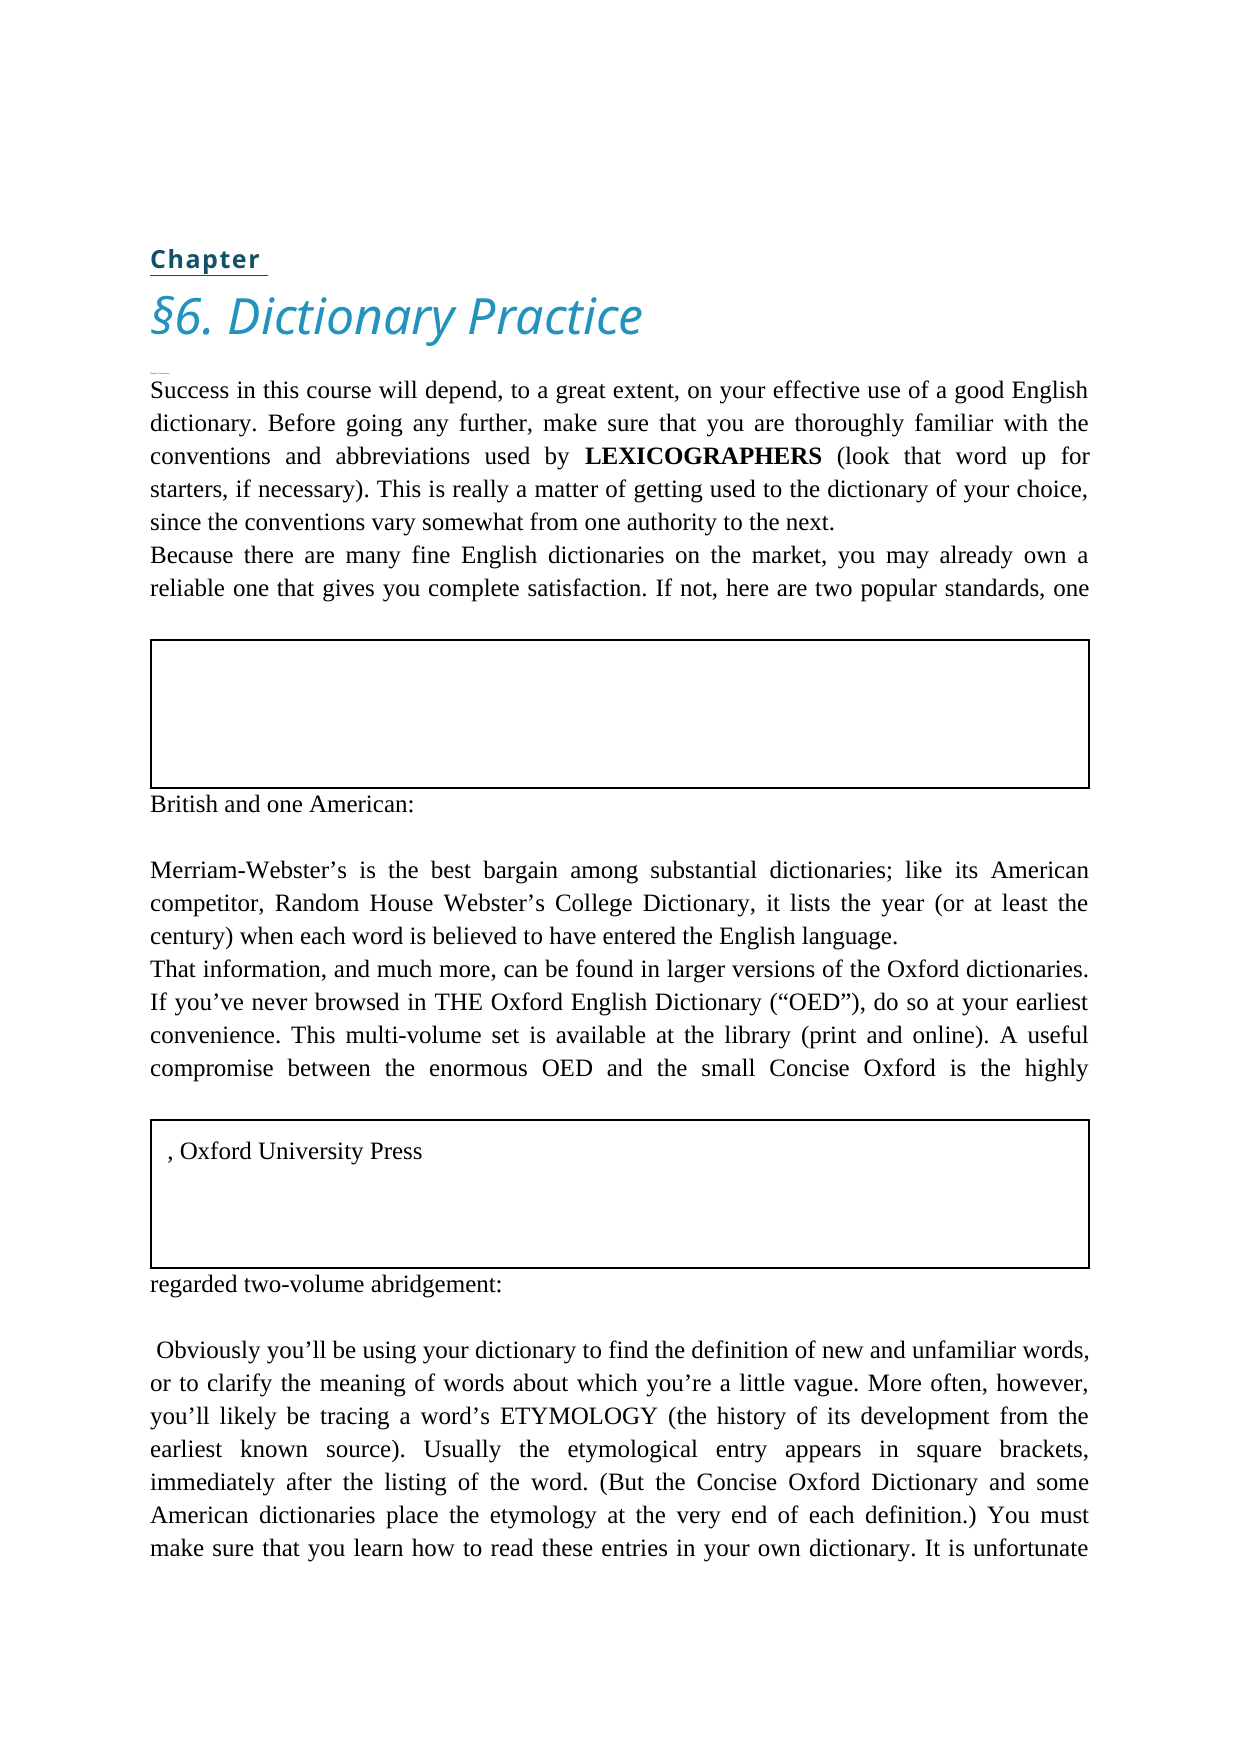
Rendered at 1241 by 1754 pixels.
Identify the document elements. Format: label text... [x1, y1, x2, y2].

text Merriam-Webster’s is the best bargain among substantial dictionaries; like its American competitor, Random House Webster’s College Dictionary, it lists the year (or at least the century) when each word is believed to have entered the English language. [150, 855, 1090, 950]
text That information, and much more, can be found in larger versions of the Oxford dictionaries. If you’ve never browsed in THE Oxford English Dictionary (“OED”), do so at your earliest convenience. This multi-volume set is available at the library (print and online). A useful compromise between the enormous OED and the small Concise Oxford is the highly [150, 954, 1090, 1119]
text regarded two-volume abridgement: [150, 1269, 1090, 1298]
text , Oxford University Press [167, 1136, 1073, 1165]
text Because there are many fine English dictionaries on the market, you may already own a reliable one that gives you complete satisfaction. If not, here are two popular standards, one [150, 540, 1090, 639]
subtitle Chapter [150, 241, 1090, 276]
subtitle §6. Dictionary Practice [150, 281, 1090, 349]
text Obviously you’ll be using your dictionary to find the definition of new and unfamiliar words, or to clarify the meaning of words about which you’re a little vague. More often, however, you’ll likely be tracing a word’s ETYMOLOGY (the history of its development from the earliest known source). Usually the etymological entry appears in square brackets, immediately after the listing of the word. (But the Concise Oxford Dictionary and some American dictionaries place the etymology at the very end of each definition.) You must make sure that you learn how to read these entries in your own dictionary. It is unfortunate [150, 1335, 1090, 1562]
text Success in this course will depend, to a great extent, on your effective use of a good English dictionary. Before going any further, make sure that you are thoroughly familiar with the conventions and abbreviations used by LEXICOGRAPHERS (look that word up for starters, if necessary). This is really a matter of getting used to the dictionary of your choice, since the conventions vary somewhat from one authority to the next. [150, 375, 1090, 536]
text British and one American: [150, 789, 1090, 818]
